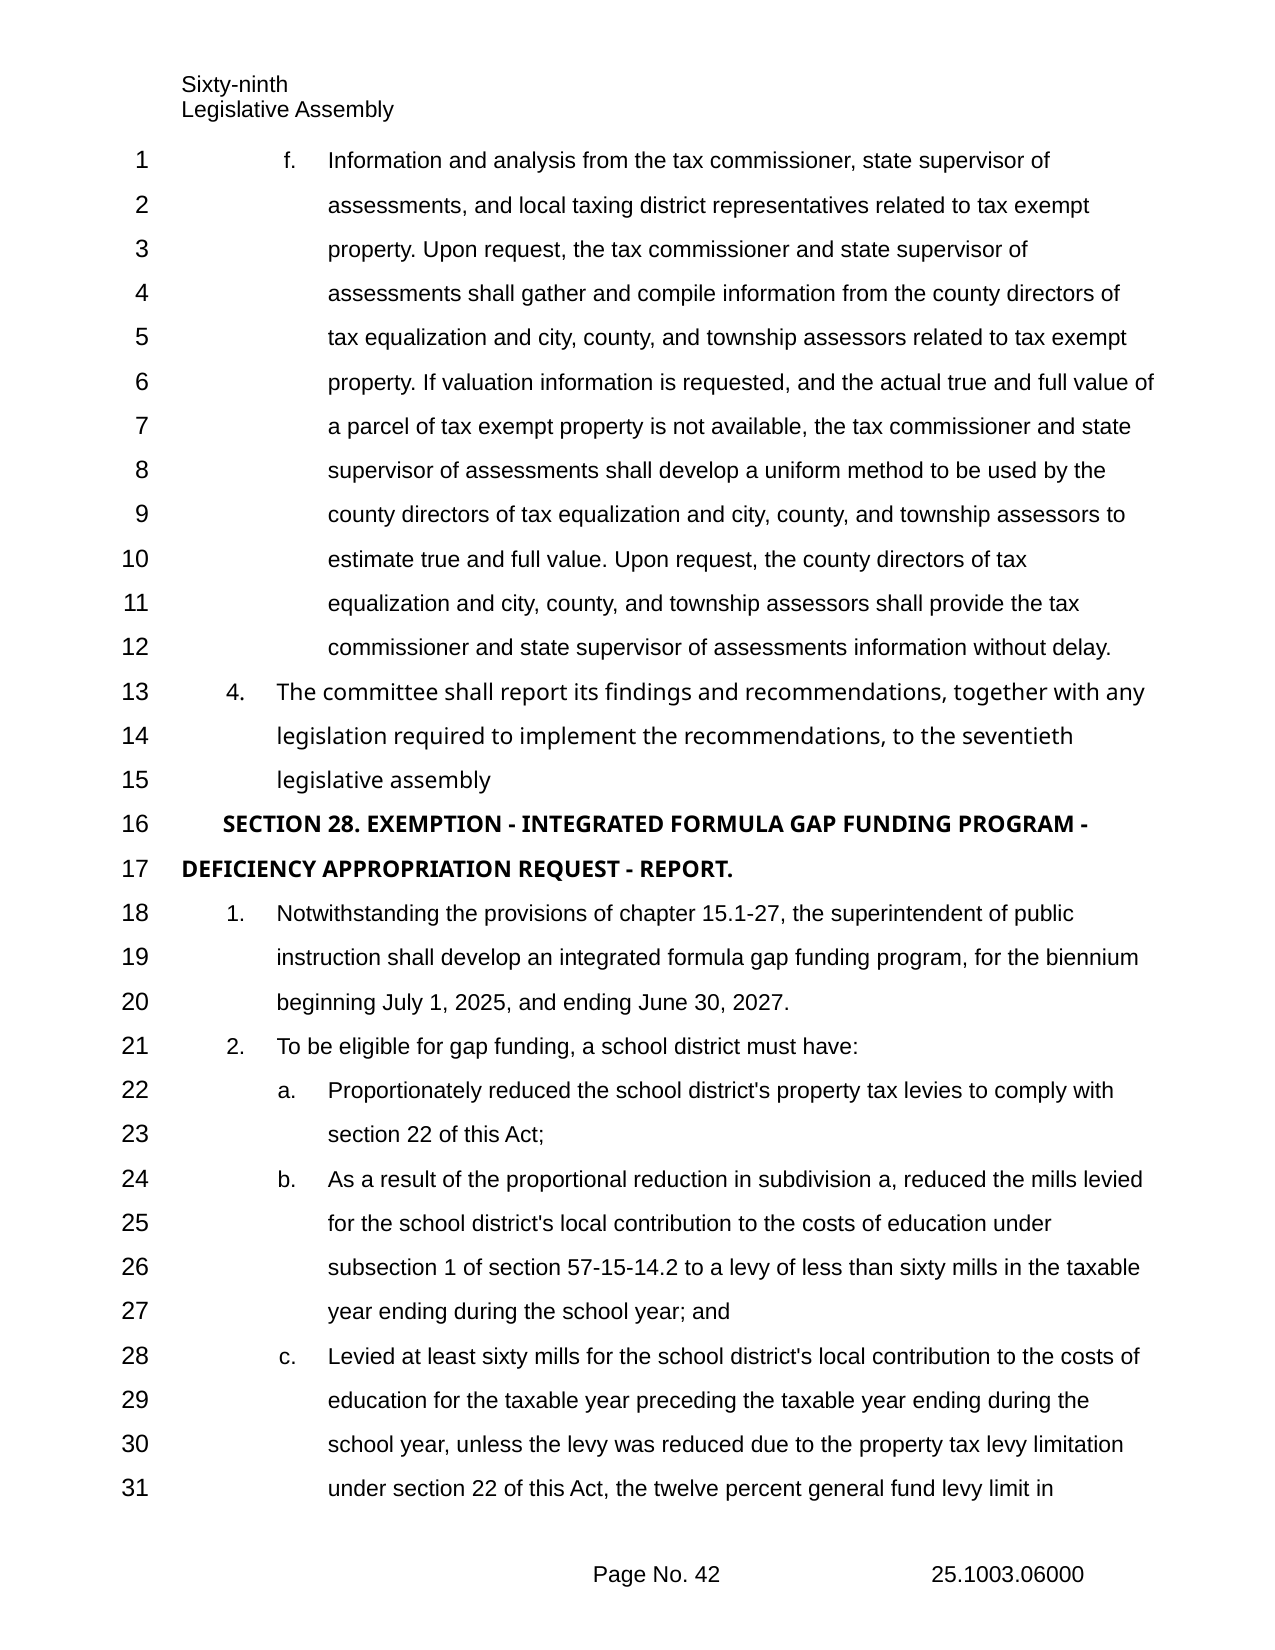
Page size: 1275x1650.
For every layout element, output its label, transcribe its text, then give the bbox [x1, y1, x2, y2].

text c. Levied at least sixty mills for the school district's local contribution to the costs of education for the taxable year preceding the taxable year ending during the school year, unless the levy was reduced due to the property tax levy limitation under section 22 of this Act, the twelve percent general fund levy limit in [181, 1329, 1154, 1506]
text 2. To be eligible for gap funding, a school district must have: [181, 1019, 1154, 1063]
text 1. Notwithstanding the provisions of chapter 15.1‑27, the superintendent of public instruction shall develop an integrated formula gap funding program, for the biennium beginning July 1, 2025, and ending June 30, 2027. [181, 886, 1154, 1019]
text b. As a result of the proportional reduction in subdivision a, reduced the mills levied for the school district's local contribution to the costs of education under subsection 1 of section 57‑15‑14.2 to a levy of less than sixty mills in the taxable year ending during the school year; and [181, 1152, 1154, 1329]
text 4. The committee shall report its findings and recommendations, together with any legislation required to implement the recommendations, to the seventieth legislative assembly [181, 664, 1154, 797]
text a. Proportionately reduced the school district's property tax levies to comply with section 22 of this Act; [181, 1063, 1154, 1152]
text f. Information and analysis from the tax commissioner, state supervisor of assessments, and local taxing district representatives related to tax exempt property. Upon request, the tax commissioner and state supervisor of assessments shall gather and compile information from the county directors of tax equalization and city, county, and township assessors related to tax exempt property. If valuation information is requested, and the actual true and full value of a parcel of tax exempt property is not available, the tax commissioner and state supervisor of assessments shall develop a uniform method to be used by the county directors of tax equalization and city, county, and township assessors to estimate true and full value. Upon request, the county directors of tax equalization and city, county, and township assessors shall provide the tax commissioner and state supervisor of assessments information without delay. [181, 133, 1154, 664]
text SECTION 28. EXEMPTION - INTEGRATED FORMULA GAP FUNDING PROGRAM - DEFICIENCY APPROPRIATION REQUEST - REPORT. [181, 797, 1154, 886]
